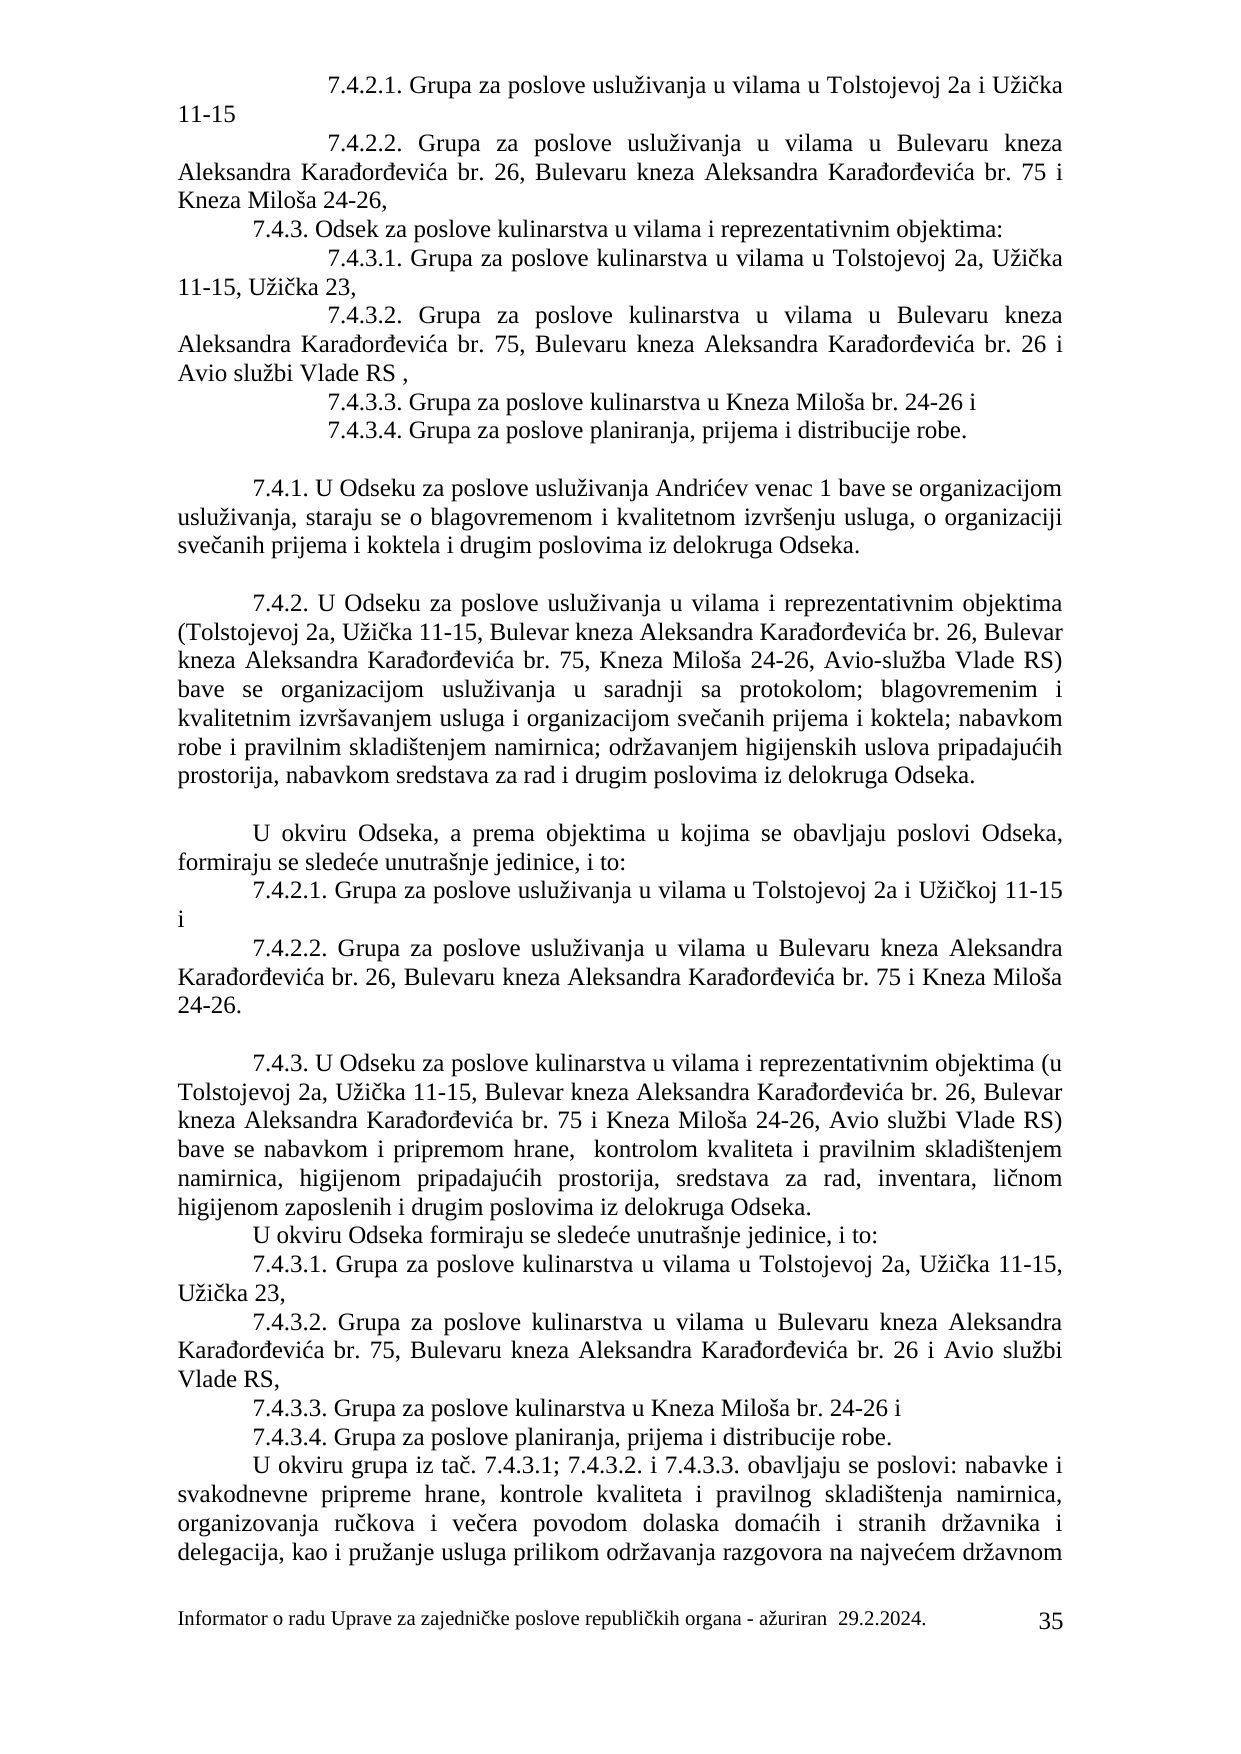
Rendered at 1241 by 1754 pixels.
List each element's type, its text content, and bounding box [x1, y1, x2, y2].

subtitle 7.4.1. U Odseku za poslove usluživanja Andrićev venac 1 bave se organizacijom usluživanja, staraju se o blagovremenom i kvalitetnom izvršenju usluga, o organizaciji svečanih prijema i koktela i drugim poslovima iz delokruga Odseka. [177, 473, 1063, 559]
subtitle 7.4.3.3. Grupa za poslove kulinarstva u Kneza Miloša br. 24-26 i [177, 387, 1063, 415]
subtitle 7.4.3.4. Grupa za poslove planiranja, prijema i distribucije robe. [177, 1422, 1063, 1450]
subtitle 7.4.2.2. Grupa za poslove usluživanja u vilama u Bulevaru kneza Aleksandra Karađorđevića br. 26, Bulevaru kneza Aleksandra Karađorđevića br. 75 i Kneza Miloša 24-26, [177, 128, 1063, 214]
subtitle U okviru Odseka, a prema objektima u kojima se obavljaju poslovi Odseka, formiraju se sledeće unutrašnje jedinice, i to: [177, 818, 1063, 875]
subtitle 7.4.2. U Odseku za poslove usluživanja u vilama i reprezentativnim objektima (Tolstojevoj 2a, Užička 11-15, Bulevar kneza Aleksandra Karađorđevića br. 26, Bulevar kneza Aleksandra Karađorđevića br. 75, Kneza Miloša 24-26, Avio-služba Vlade RS) bave se organizacijom usluživanja u saradnji sa protokolom; blagovremenim i kvalitetnim izvršavanjem usluga i organizacijom svečanih prijema i koktela; nabavkom robe i pravilnim skladištenjem namirnica; održavanjem higijenskih uslova pripadajućih prostorija, nabavkom sredstava za rad i drugim poslovima iz delokruga Odseka. [177, 588, 1063, 789]
subtitle 7.4.3. U Odseku za poslove kulinarstva u vilama i reprezentativnim objektima (u Tolstojevoj 2a, Užička 11-15, Bulevar kneza Aleksandra Karađorđevića br. 26, Bulevar kneza Aleksandra Karađorđevića br. 75 i Kneza Miloša 24-26, Avio službi Vlade RS) bave se nabavkom i pripremom hrane, kontrolom kvaliteta i pravilnim skladištenjem namirnica, higijenom pripadajućih prostorija, sredstava za rad, inventara, ličnom higijenom zaposlenih i drugim poslovima iz delokruga Odseka. [177, 1048, 1063, 1220]
subtitle 7.4.3.1. Grupa za poslove kulinarstva u vilama u Tolstojevoj 2a, Užička 11-15, Užička 23, [177, 1249, 1063, 1307]
subtitle U okviru grupa iz tač. 7.4.3.1; 7.4.3.2. i 7.4.3.3. obavljaju se poslovi: nabavke i svakodnevne pripreme hrane, kontrole kvaliteta i pravilnog skladištenja namirnica, organizovanja ručkova i večera povodom dolaska domaćih i stranih državnika i delegacija, kao i pružanje usluga prilikom održavanja razgovora na najvećem državnom [177, 1450, 1063, 1565]
subtitle 7.4.3.2. Grupa za poslove kulinarstva u vilama u Bulevaru kneza Aleksandra Karađorđevića br. 75, Bulevaru kneza Aleksandra Karađorđevića br. 26 i Avio službi Vlade RS , [177, 300, 1063, 387]
subtitle U okviru Odseka formiraju se sledeće unutrašnje jedinice, i to: [177, 1220, 1063, 1249]
subtitle 7.4.2.1. Grupa za poslove usluživanja u vilama u Tolstojevoj 2a i Užičkoj 11-15 i [177, 875, 1063, 933]
subtitle 7.4.3.3. Grupa za poslove kulinarstva u Kneza Miloša br. 24-26 i [177, 1393, 1063, 1422]
subtitle 7.4.2.2. Grupa za poslove usluživanja u vilama u Bulevaru kneza Aleksandra Karađorđevića br. 26, Bulevaru kneza Aleksandra Karađorđevića br. 75 i Kneza Miloša 24-26. [177, 933, 1063, 1019]
subtitle 7.4.3.2. Grupa za poslove kulinarstva u vilama u Bulevaru kneza Aleksandra Karađorđevića br. 75, Bulevaru kneza Aleksandra Karađorđevića br. 26 i Avio službi Vlade RS, [177, 1307, 1063, 1393]
subtitle 7.4.3.4. Grupa za poslove planiranja, prijema i distribucije robe. [177, 415, 1063, 444]
subtitle 7.4.3. Odsek za poslove kulinarstva u vilama i reprezentativnim objektima: [177, 214, 1063, 243]
subtitle 7.4.2.1. Grupa za poslove usluživanja u vilama u Tolstojevoj 2a i Užička 11-15 [177, 70, 1063, 128]
subtitle 7.4.3.1. Grupa za poslove kulinarstva u vilama u Tolstojevoj 2a, Užička 11-15, Užička 23, [177, 243, 1063, 300]
